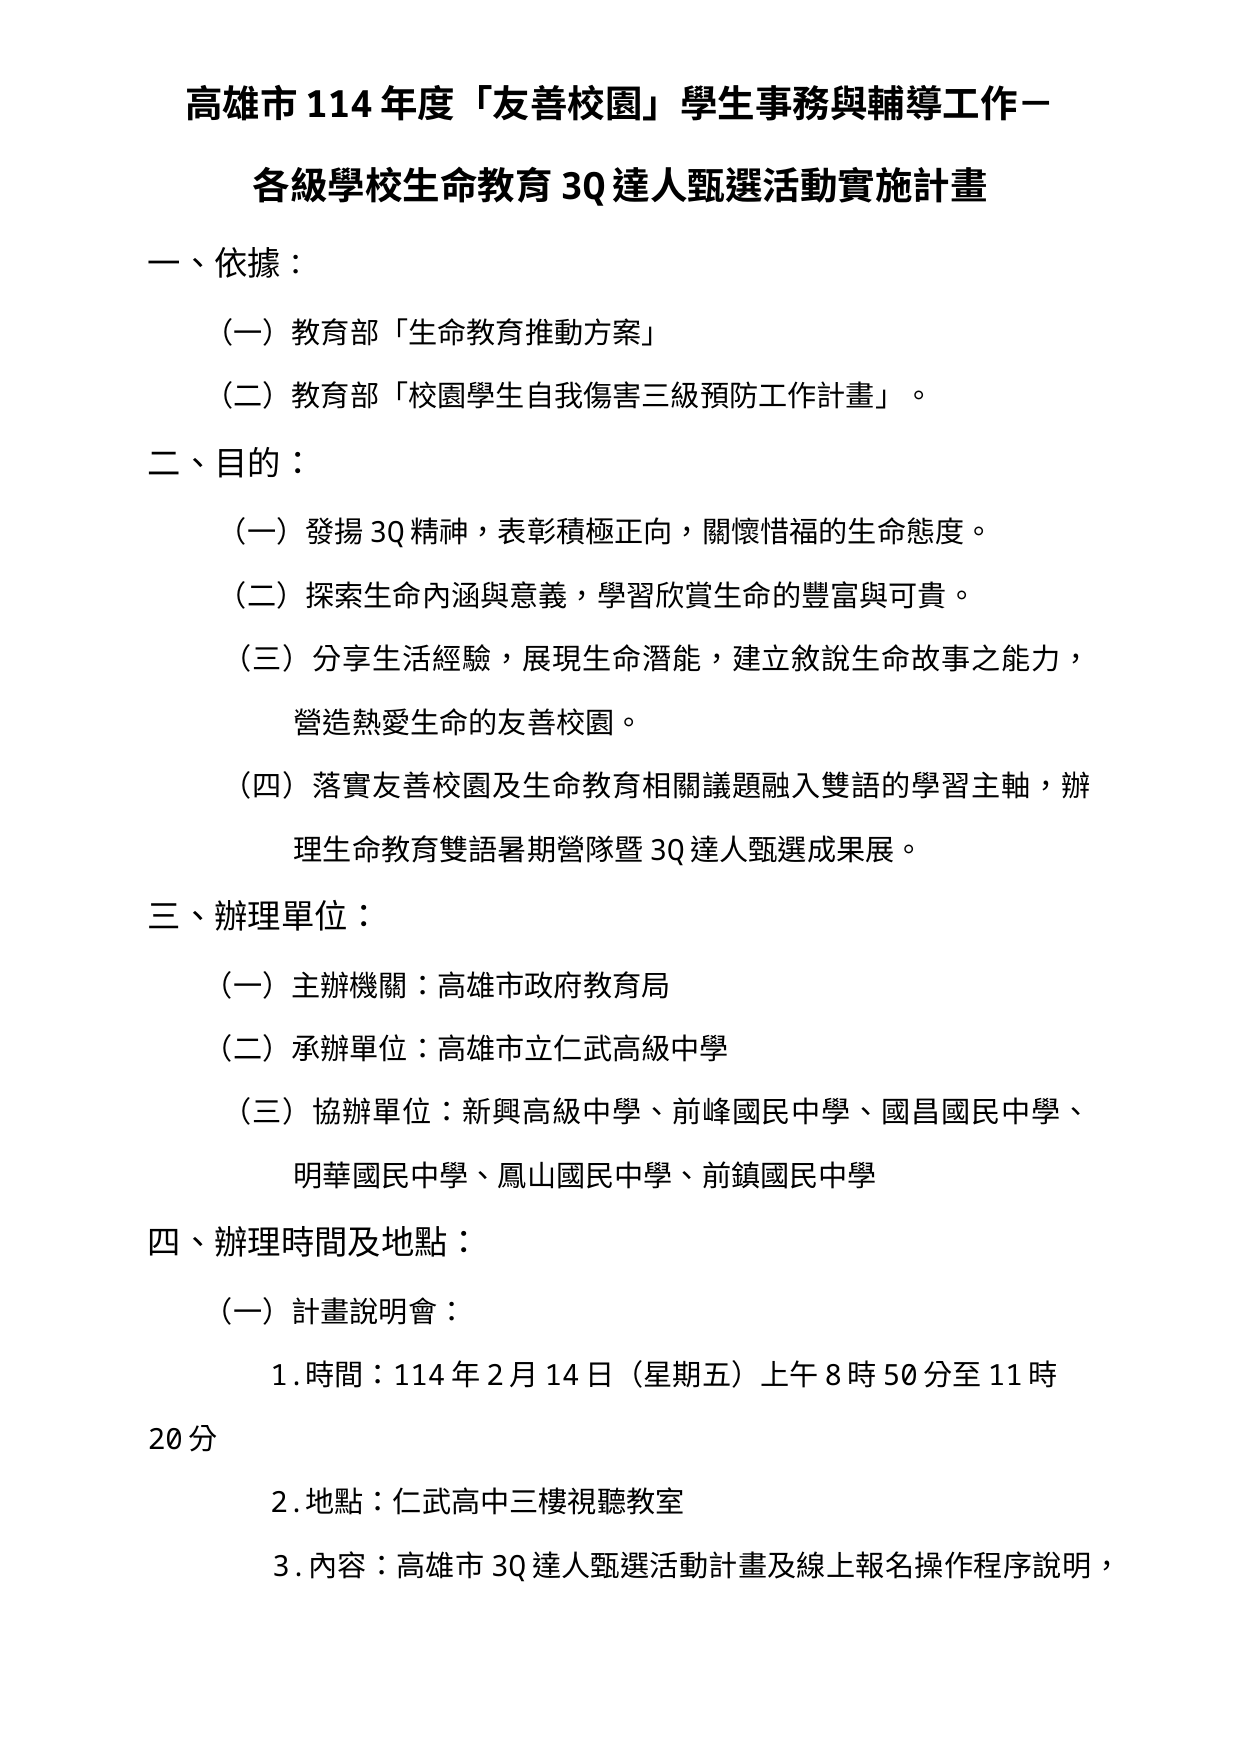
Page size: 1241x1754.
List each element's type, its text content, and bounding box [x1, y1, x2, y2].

text （四）落實友善校園及生命教育相關議題融入雙語的學習主軸，辦理生命教育雙語暑期營隊暨3Q達人甄選成果展。 [148, 763, 1092, 869]
text （一）教育部「生命教育推動方案」 [148, 309, 1092, 352]
text 2.地點：仁武高中三樓視聽教室 [148, 1479, 1092, 1521]
text （一）主辦機關：高雄市政府教育局 [148, 962, 1092, 1004]
text （二）探索生命內涵與意義，學習欣賞生命的豐富與可貴。 [148, 572, 1092, 614]
text 一、依據： [148, 237, 1092, 285]
text 三、辦理單位： [148, 890, 1092, 938]
text 3.內容：高雄市3Q達人甄選活動計畫及線上報名操作程序說明，讓各校承辦人員了解本次作業內容，提昇工作效能，並規劃主題講座分享（如：邀請三級學校分享校內活動方式以營造熱愛生命的友善校園等）。（說明會流程如附件一） [148, 1542, 1092, 1585]
text （二）教育部「校園學生自我傷害三級預防工作計畫」。 [148, 373, 1092, 415]
text 高雄市114年度「友善校園」學生事務與輔導工作－ [148, 74, 1092, 128]
text （三）分享生活經驗，展現生命潛能，建立敘說生命故事之能力，營造熱愛生命的友善校園。 [148, 636, 1092, 742]
text 二、目的： [148, 436, 1092, 484]
text （二）承辦單位：高雄市立仁武高級中學 [148, 1026, 1092, 1068]
text （一）計畫說明會： 1.時間：114年2月14日（星期五）上午8時50分至11時20分 [148, 1288, 1092, 1458]
text 四、辦理時間及地點： [148, 1216, 1092, 1264]
text （一）發揚3Q精神，表彰積極正向，關懷惜福的生命態度。 [148, 509, 1092, 551]
text （三）協辦單位：新興高級中學、前峰國民中學、國昌國民中學、明華國民中學、鳳山國民中學、前鎮國民中學 [148, 1089, 1092, 1195]
text 各級學校生命教育3Q達人甄選活動實施計畫 [148, 156, 1092, 210]
